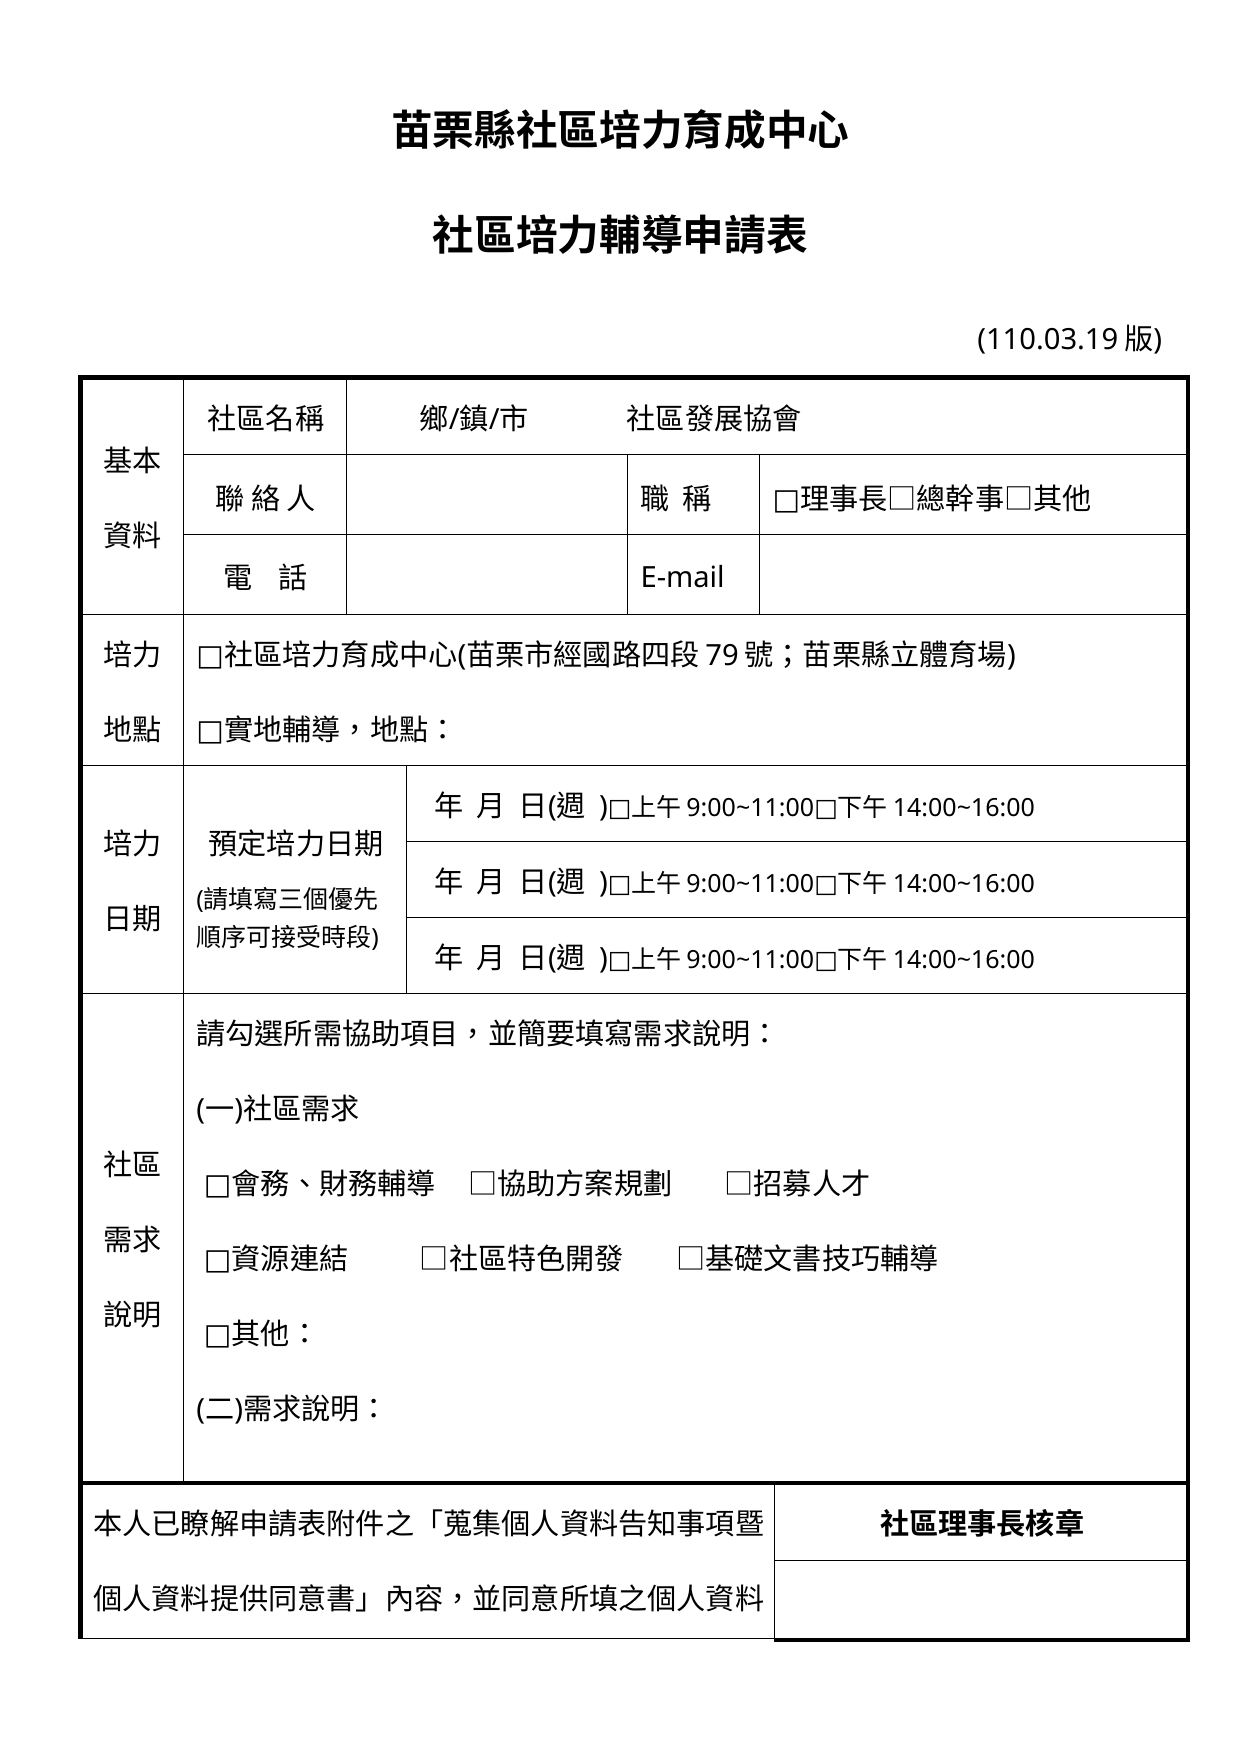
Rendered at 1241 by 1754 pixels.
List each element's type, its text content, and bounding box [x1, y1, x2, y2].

table_header 社區名稱 [184, 380, 346, 454]
table_cell 培力地點 [83, 615, 183, 765]
table_cell 請勾選所需協助項目，並簡要填寫需求說明： (一)社區需求 □會務、財務輔導 □協助方案規劃 □招募人才 □資源連結 □社區特色開發 □基礎文書技巧輔導 □其他： (二)需求說明： [184, 994, 1186, 1481]
table_cell □理事長□總幹事□其他 [760, 455, 1186, 534]
table_cell 年 月 日(週 )□上午9:00~11:00□下午14:00~16:00 [407, 766, 1186, 841]
table_cell 本人已瞭解申請表附件之「蒐集個人資料告知事項暨個人資料提供同意書」內容，並同意所填之個人資料 [83, 1485, 774, 1638]
table_cell 聯 絡 人 [184, 455, 346, 534]
text 苗栗縣社區培力育成中心 [187, 89, 1053, 164]
table_cell 社區需求說明 [83, 994, 183, 1481]
table_cell [775, 1561, 1186, 1638]
table_cell 職 稱 [628, 455, 759, 534]
table_header 基本資料 [83, 380, 183, 614]
table_cell [347, 455, 627, 534]
text 社區培力輔導申請表 [187, 194, 1053, 269]
table_cell 年 月 日(週 )□上午9:00~11:00□下午14:00~16:00 [407, 842, 1186, 917]
table_cell 社區理事長核章 [775, 1485, 1186, 1559]
table_cell E-mail [628, 535, 759, 614]
text (110.03.19版) [187, 300, 1162, 375]
table_cell [347, 535, 627, 614]
table_cell □社區培力育成中心(苗栗市經國路四段79號；苗栗縣立體育場) □實地輔導，地點： [184, 615, 1186, 765]
table_cell 電 話 [184, 535, 346, 614]
table_cell [760, 535, 1186, 614]
table_cell 預定培力日期 (請填寫三個優先順序可接受時段) [184, 766, 406, 993]
table_cell 年 月 日(週 )□上午9:00~11:00□下午14:00~16:00 [407, 918, 1186, 993]
table_header 鄉/鎮/市 社區發展協會 [347, 380, 1186, 454]
table_cell 培力日期 [83, 766, 183, 993]
